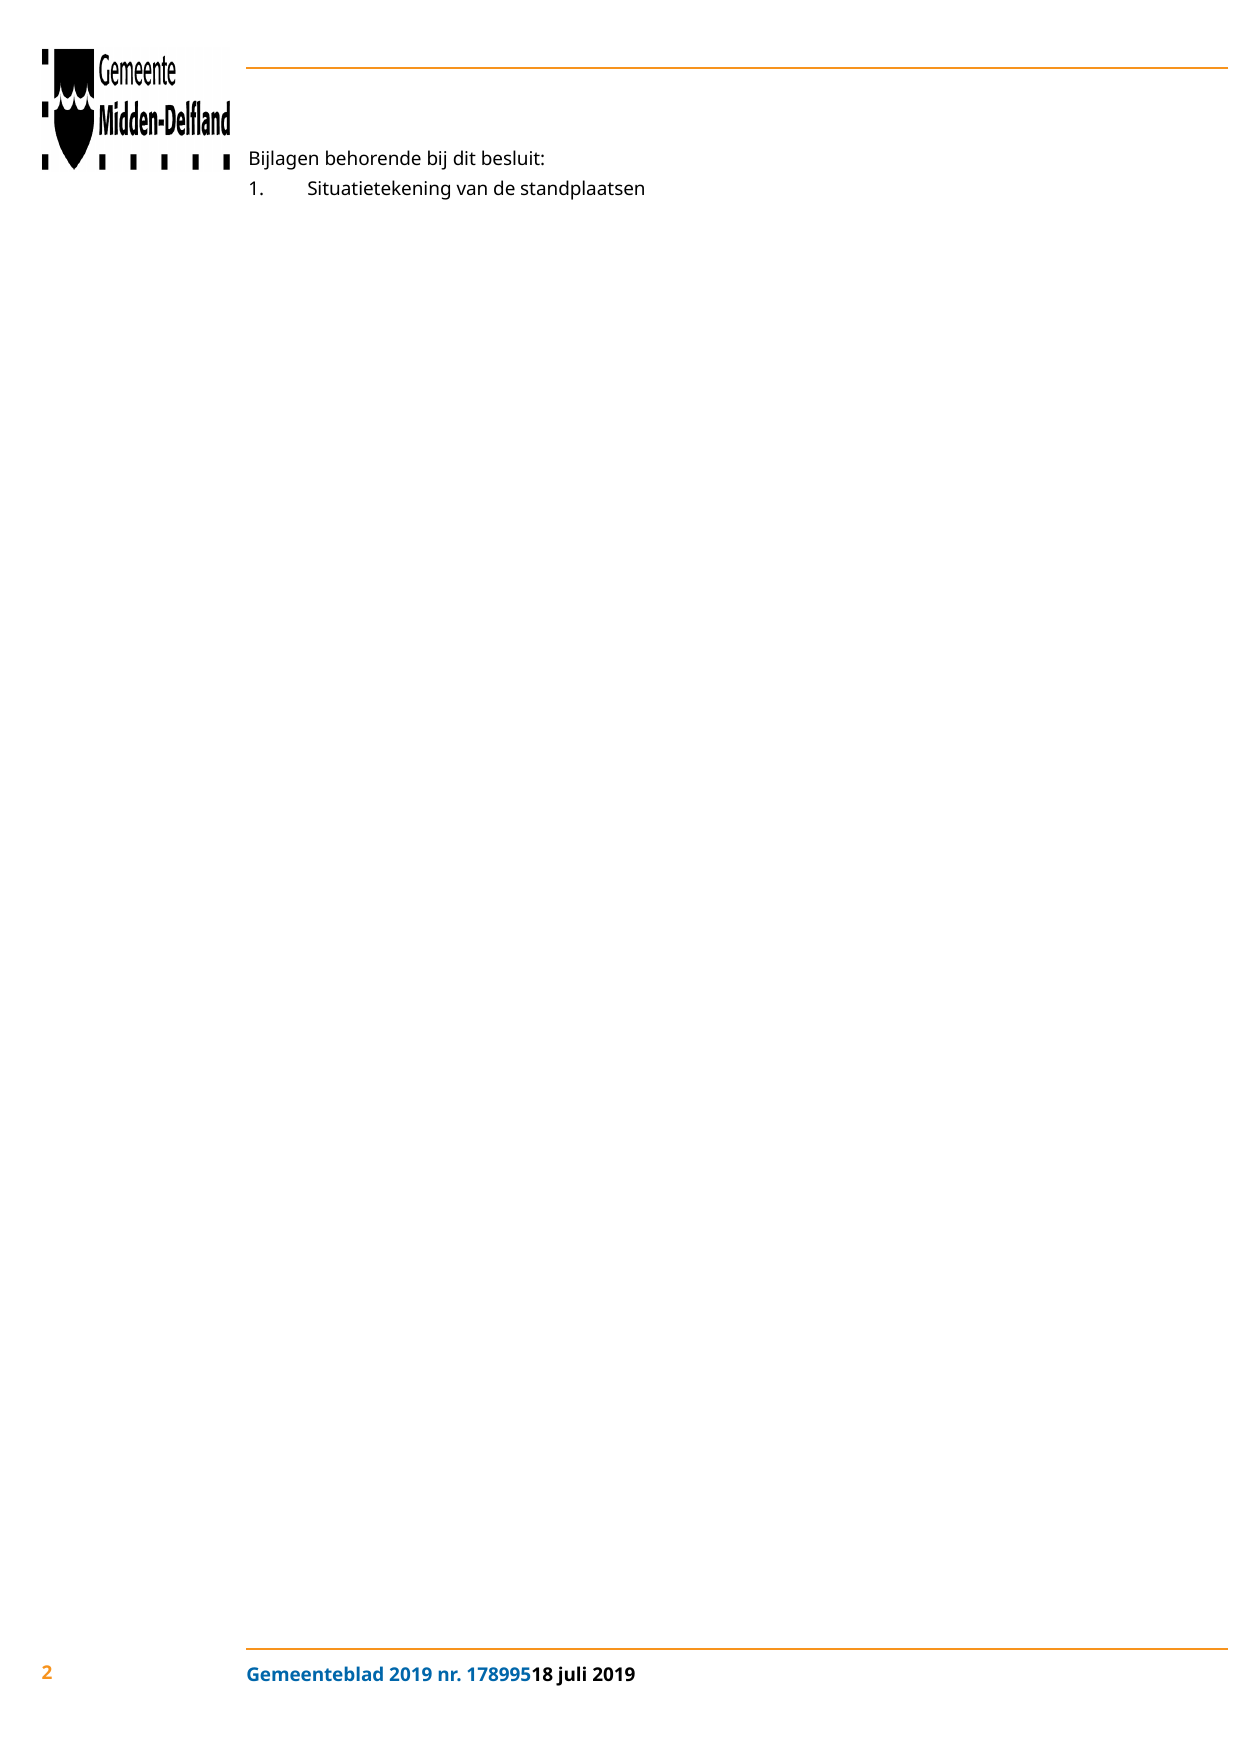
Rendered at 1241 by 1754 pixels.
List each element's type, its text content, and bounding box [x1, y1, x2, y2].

list Situatietekening van de standplaatsen [248, 175, 1152, 201]
text Bijlagen behorende bij dit besluit: [248, 145, 1152, 171]
picture [41, 47, 231, 172]
